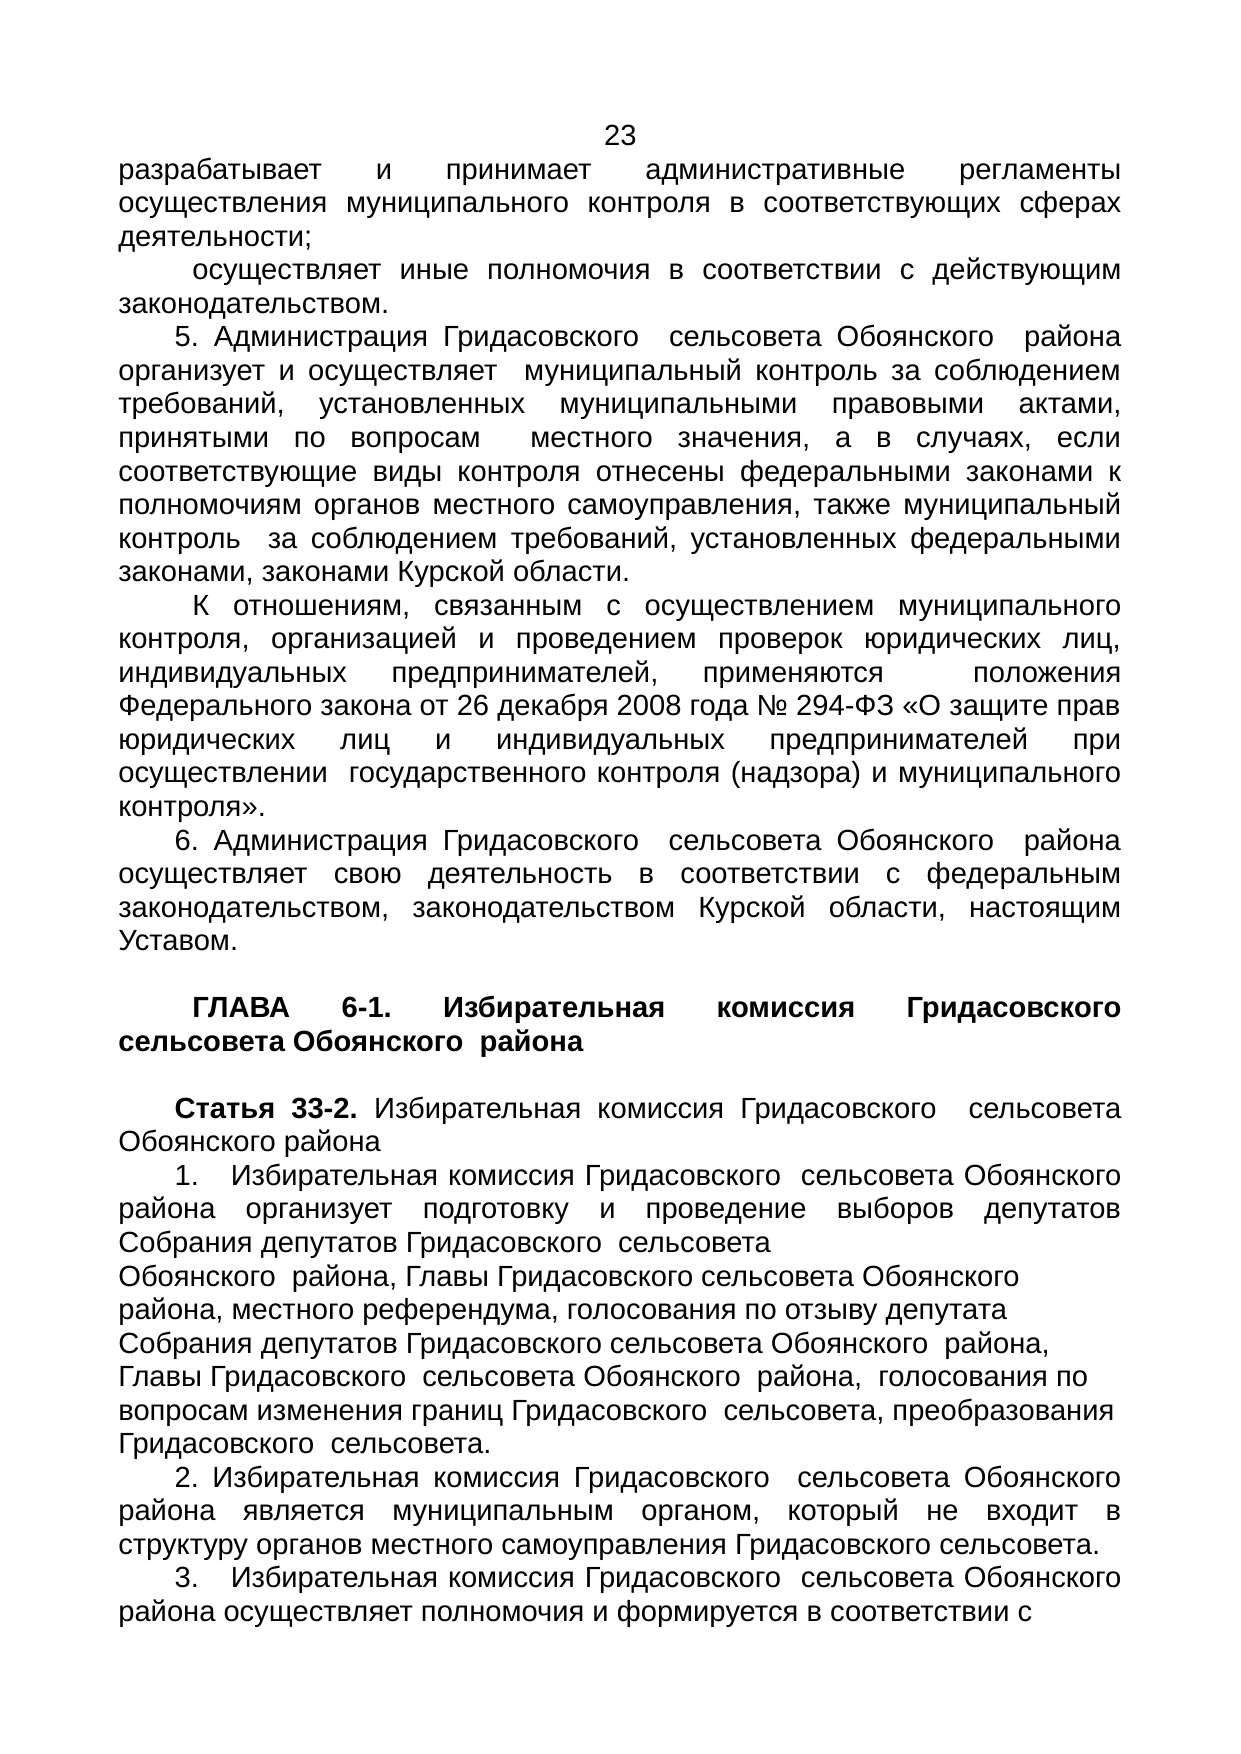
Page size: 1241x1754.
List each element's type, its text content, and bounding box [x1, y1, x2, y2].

text К отношениям, связанным с осуществлением муниципального контроля, организацией и проведением проверок юридических лиц, индивидуальных предпринимателей, применяются положения Федерального закона от 26 декабря 2008 года № 294-ФЗ «О защите прав юридических лиц и индивидуальных предпринимателей при осуществлении государственного контроля (надзора) и муниципального контроля». [118, 588, 1122, 822]
text разрабатывает и принимает административные регламенты осуществления муниципального контроля в соответствующих сферах деятельности; [118, 152, 1122, 252]
text 23 [118, 118, 1122, 152]
text 5. Администрация Гридасовского сельсовета Обоянского района организует и осуществляет муниципальный контроль за соблюдением требований, установленных муниципальными правовыми актами, принятыми по вопросам местного значения, а в случаях, если соответствующие виды контроля отнесены федеральными законами к полномочиям органов местного самоуправления, также муниципальный контроль за соблюдением требований, установленных федеральными законами, законами Курской области. [118, 319, 1122, 588]
text Обоянского района, Главы Гридасовского сельсовета Обоянского района, местного референдума, голосования по отзыву депутата Собрания депутатов Гридасовского сельсовета Обоянского района, Главы Гридасовского сельсовета Обоянского района, голосования по вопросам изменения границ Гридасовского сельсовета, преобразования Гридасовского сельсовета. [118, 1258, 1122, 1460]
text 6. Администрация Гридасовского сельсовета Обоянского района осуществляет свою деятельность в соответствии с федеральным законодательством, законодательством Курской области, настоящим Уставом. [118, 822, 1122, 957]
list Избирательная комиссия Гридасовского сельсовета Обоянского района организует подготовку и проведение выборов депутатов Собрания депутатов Гридасовского сельсовета [118, 1158, 1122, 1258]
text ГЛАВА 6-1. Избирательная комиссия Гридасовского сельсовета Обоянского района [118, 990, 1122, 1057]
list Избирательная комиссия Гридасовского сельсовета Обоянского района осуществляет полномочия и формируется в соответствии с [118, 1560, 1122, 1627]
text 2. Избирательная комиссия Гридасовского сельсовета Обоянского района является муниципальным органом, который не входит в структуру органов местного самоуправления Гридасовского сельсовета. [118, 1460, 1122, 1560]
text осуществляет иные полномочия в соответствии с действующим законодательством. [118, 252, 1122, 319]
text Статья 33-2. Избирательная комиссия Гридасовского сельсовета Обоянского района [118, 1091, 1122, 1158]
